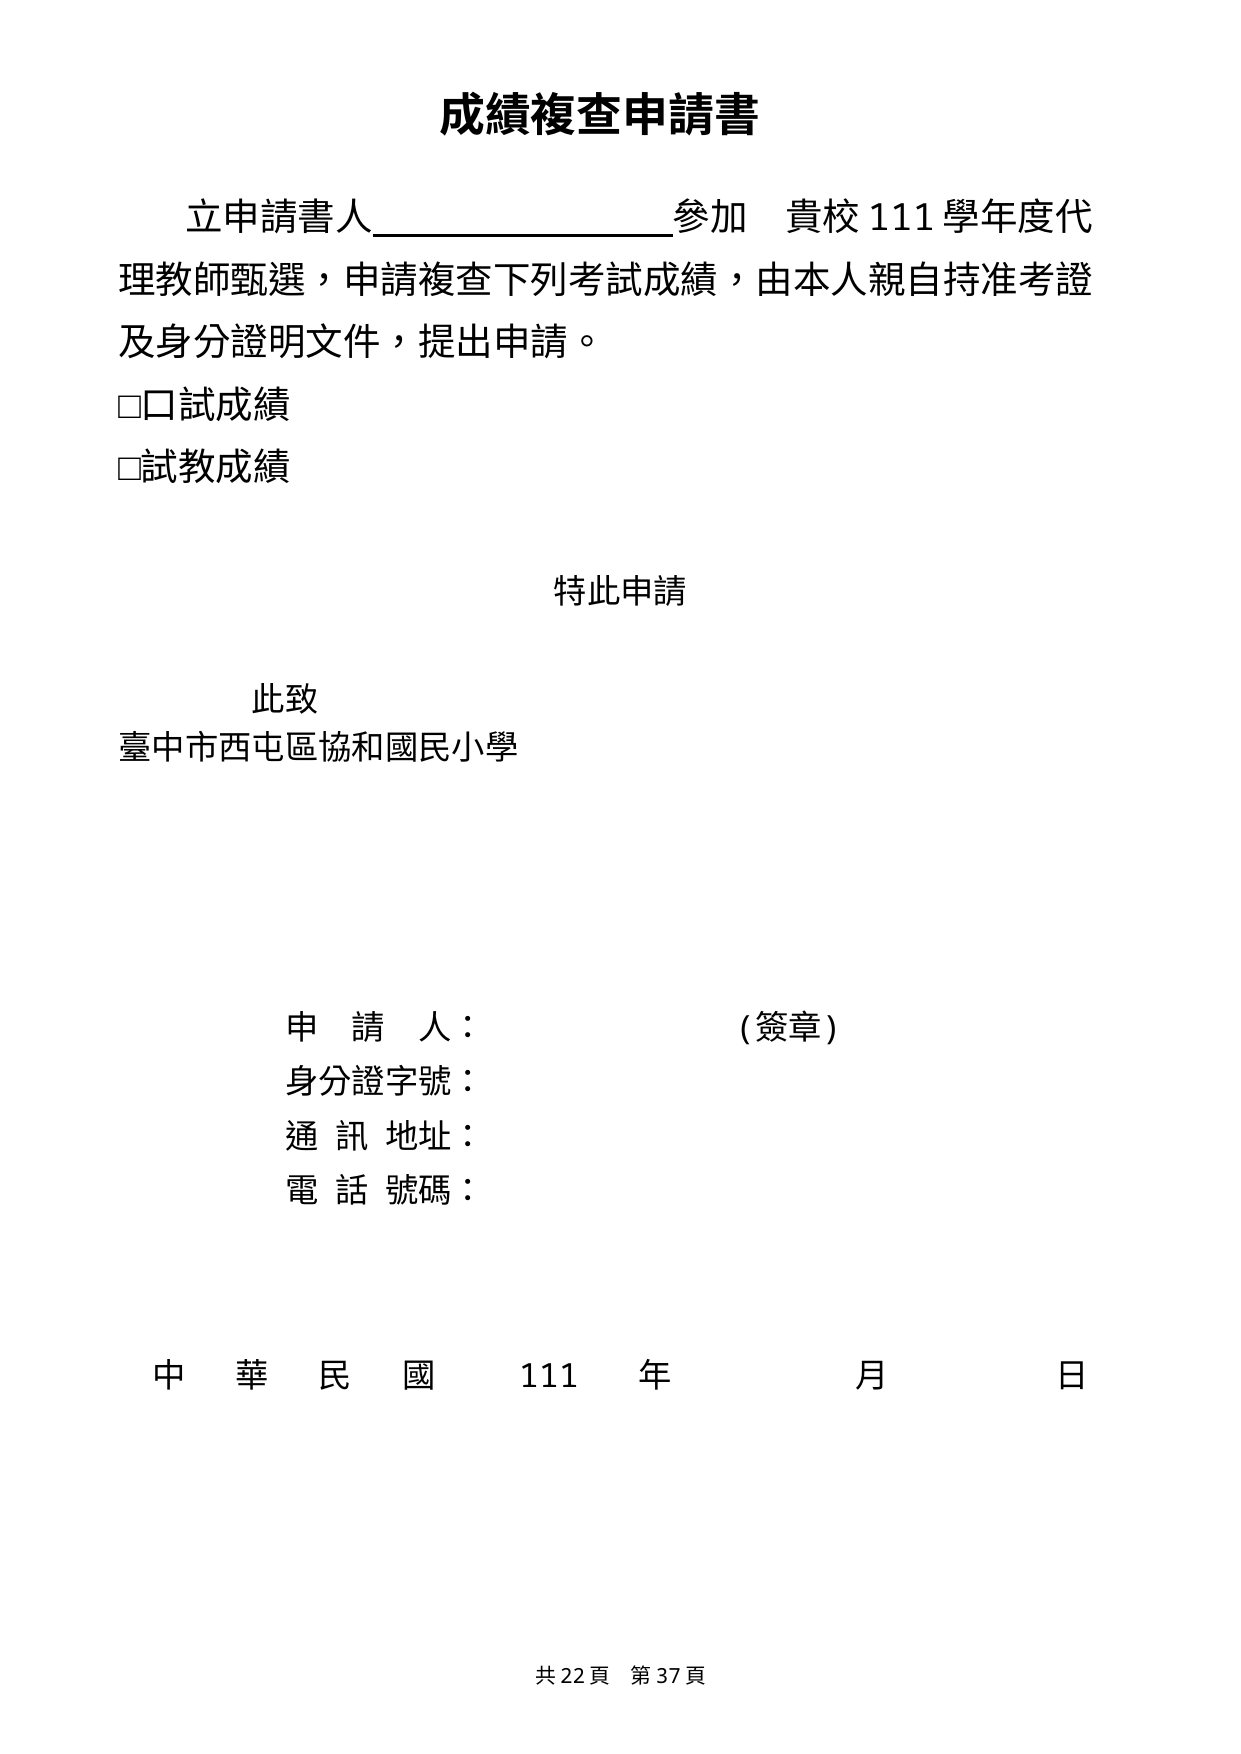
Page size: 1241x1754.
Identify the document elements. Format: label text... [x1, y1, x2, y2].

text □試教成績 [118, 423, 1122, 485]
text 身分證字號： [118, 1051, 1122, 1105]
text 此致 [118, 673, 1122, 721]
text 立申請書人 參加 貴校111學年度代理教師甄選，申請複查下列考試成績，由本人親自持准考證及身分證明文件，提出申請。 [118, 173, 1122, 360]
text 通 訊 地址： [118, 1105, 1122, 1159]
text 電 話 號碼： [118, 1159, 1122, 1213]
text 臺中市西屯區協和國民小學 [118, 721, 1122, 769]
text 中 華 民 國 111 年 月 日 [118, 1349, 1122, 1398]
text 成績複查申請書 [393, 78, 1122, 144]
text 申 請 人： (簽章) [118, 996, 1122, 1051]
text □口試成績 [118, 360, 1122, 423]
text 特此申請 [118, 548, 1122, 610]
